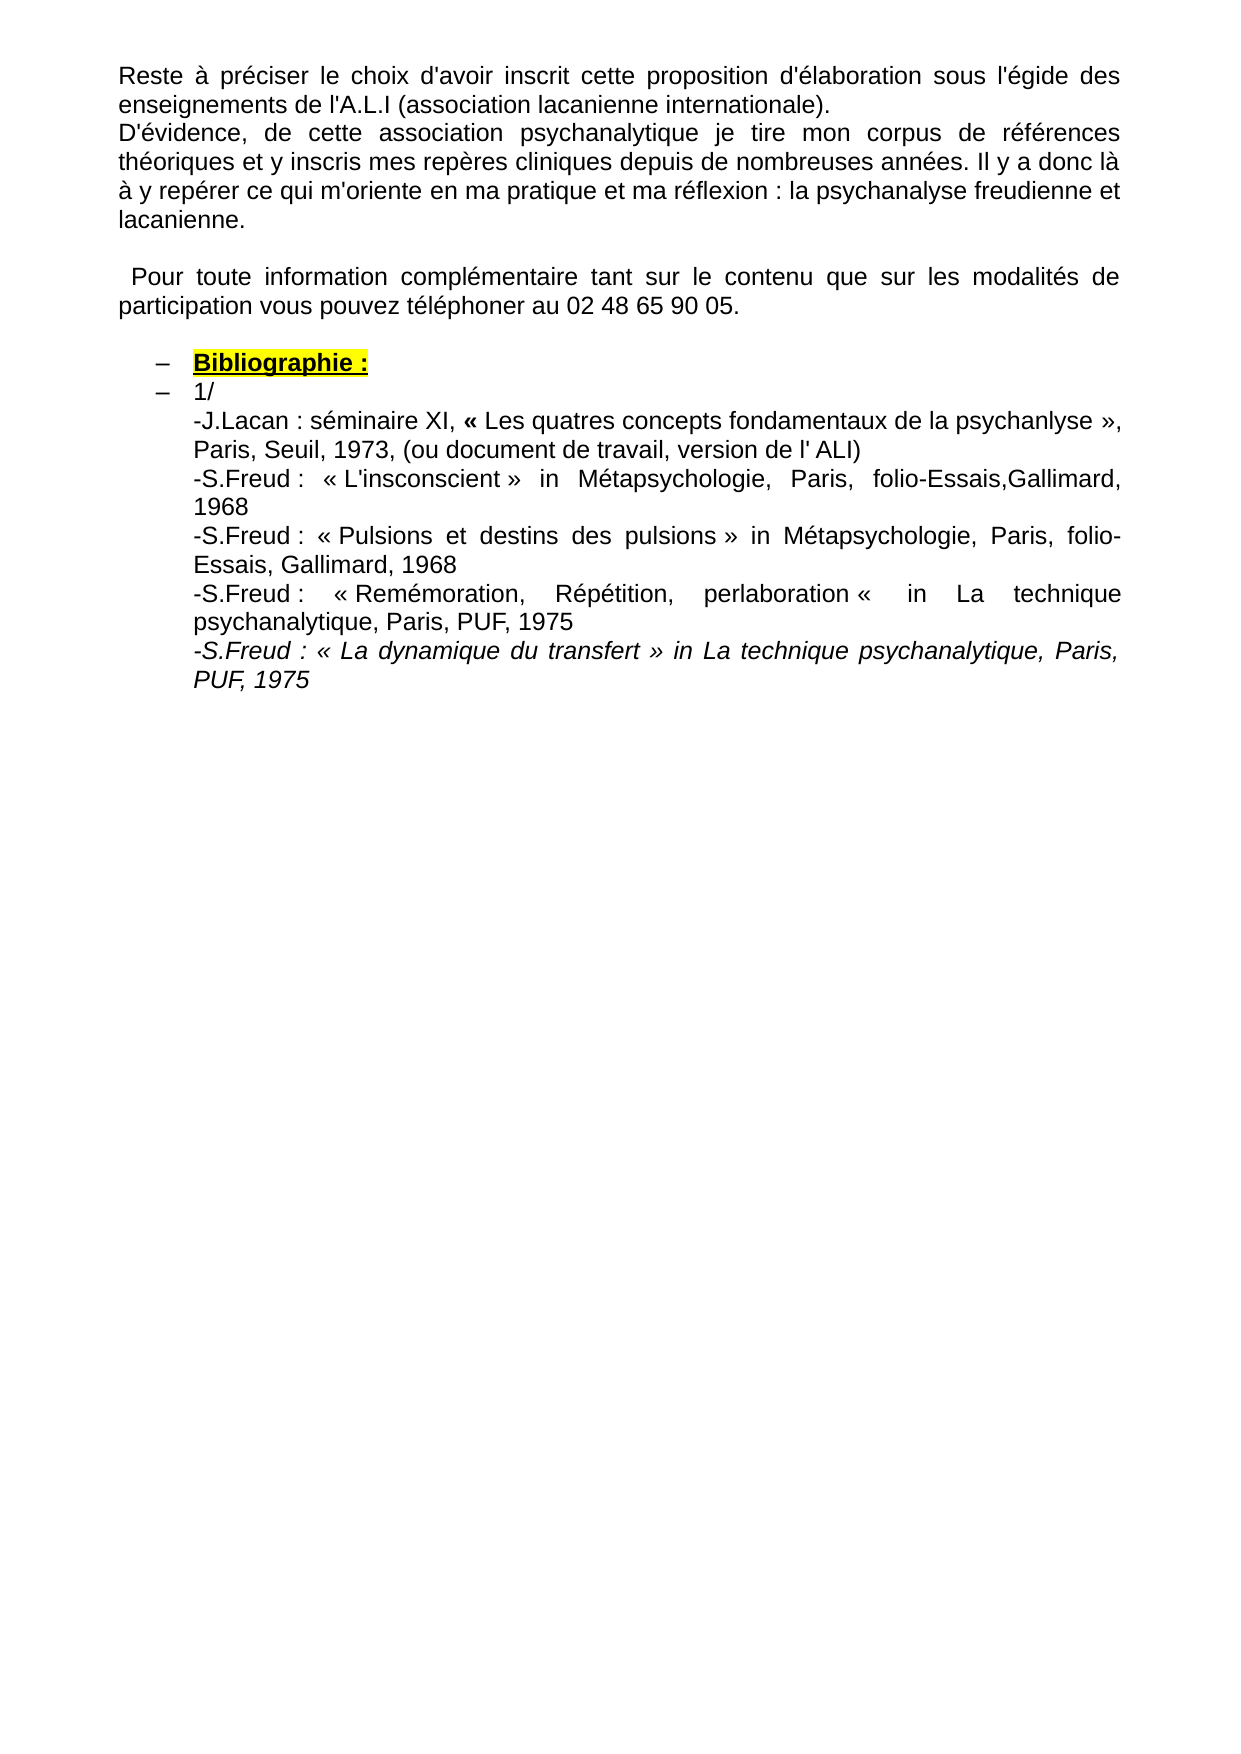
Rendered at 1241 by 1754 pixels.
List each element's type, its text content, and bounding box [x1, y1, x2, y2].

list -J.Lacan : séminaire XI, « Les quatres concepts fondamentaux de la psychanlyse », Paris, Seuil, 1973, (ou document de travail, version de l' ALI) [156, 406, 1122, 464]
text Pour toute information complémentaire tant sur le contenu que sur les modalités de participation vous pouvez téléphoner au 02 48 65 90 05. [118, 262, 1122, 320]
list -S.Freud : « La dynamique du transfert » in La technique psychanalytique, Paris, PUF, 1975 [156, 636, 1122, 694]
list 1/ [156, 377, 1122, 406]
text Reste à préciser le choix d'avoir inscrit cette proposition d'élaboration sous l'égide des enseignements de l'A.L.I (association lacanienne internationale). [118, 61, 1122, 118]
text D'évidence, de cette association psychanalytique je tire mon corpus de références théoriques et y inscris mes repères cliniques depuis de nombreuses années. Il y a donc là à y repérer ce qui m'oriente en ma pratique et ma réflexion : la psychanalyse freudienne et lacanienne. [118, 118, 1122, 233]
list -S.Freud : « Pulsions et destins des pulsions » in Métapsychologie, Paris, folio- Essais, Gallimard, 1968 [156, 521, 1122, 579]
list Bibliographie : [156, 348, 1122, 377]
list -S.Freud : « L'insconscient » in Métapsychologie, Paris, folio-Essais,Gallimard, 1968 [156, 464, 1122, 521]
list -S.Freud : « Remémoration, Répétition, perlaboration « in La technique psychanalytique, Paris, PUF, 1975 [156, 579, 1122, 636]
